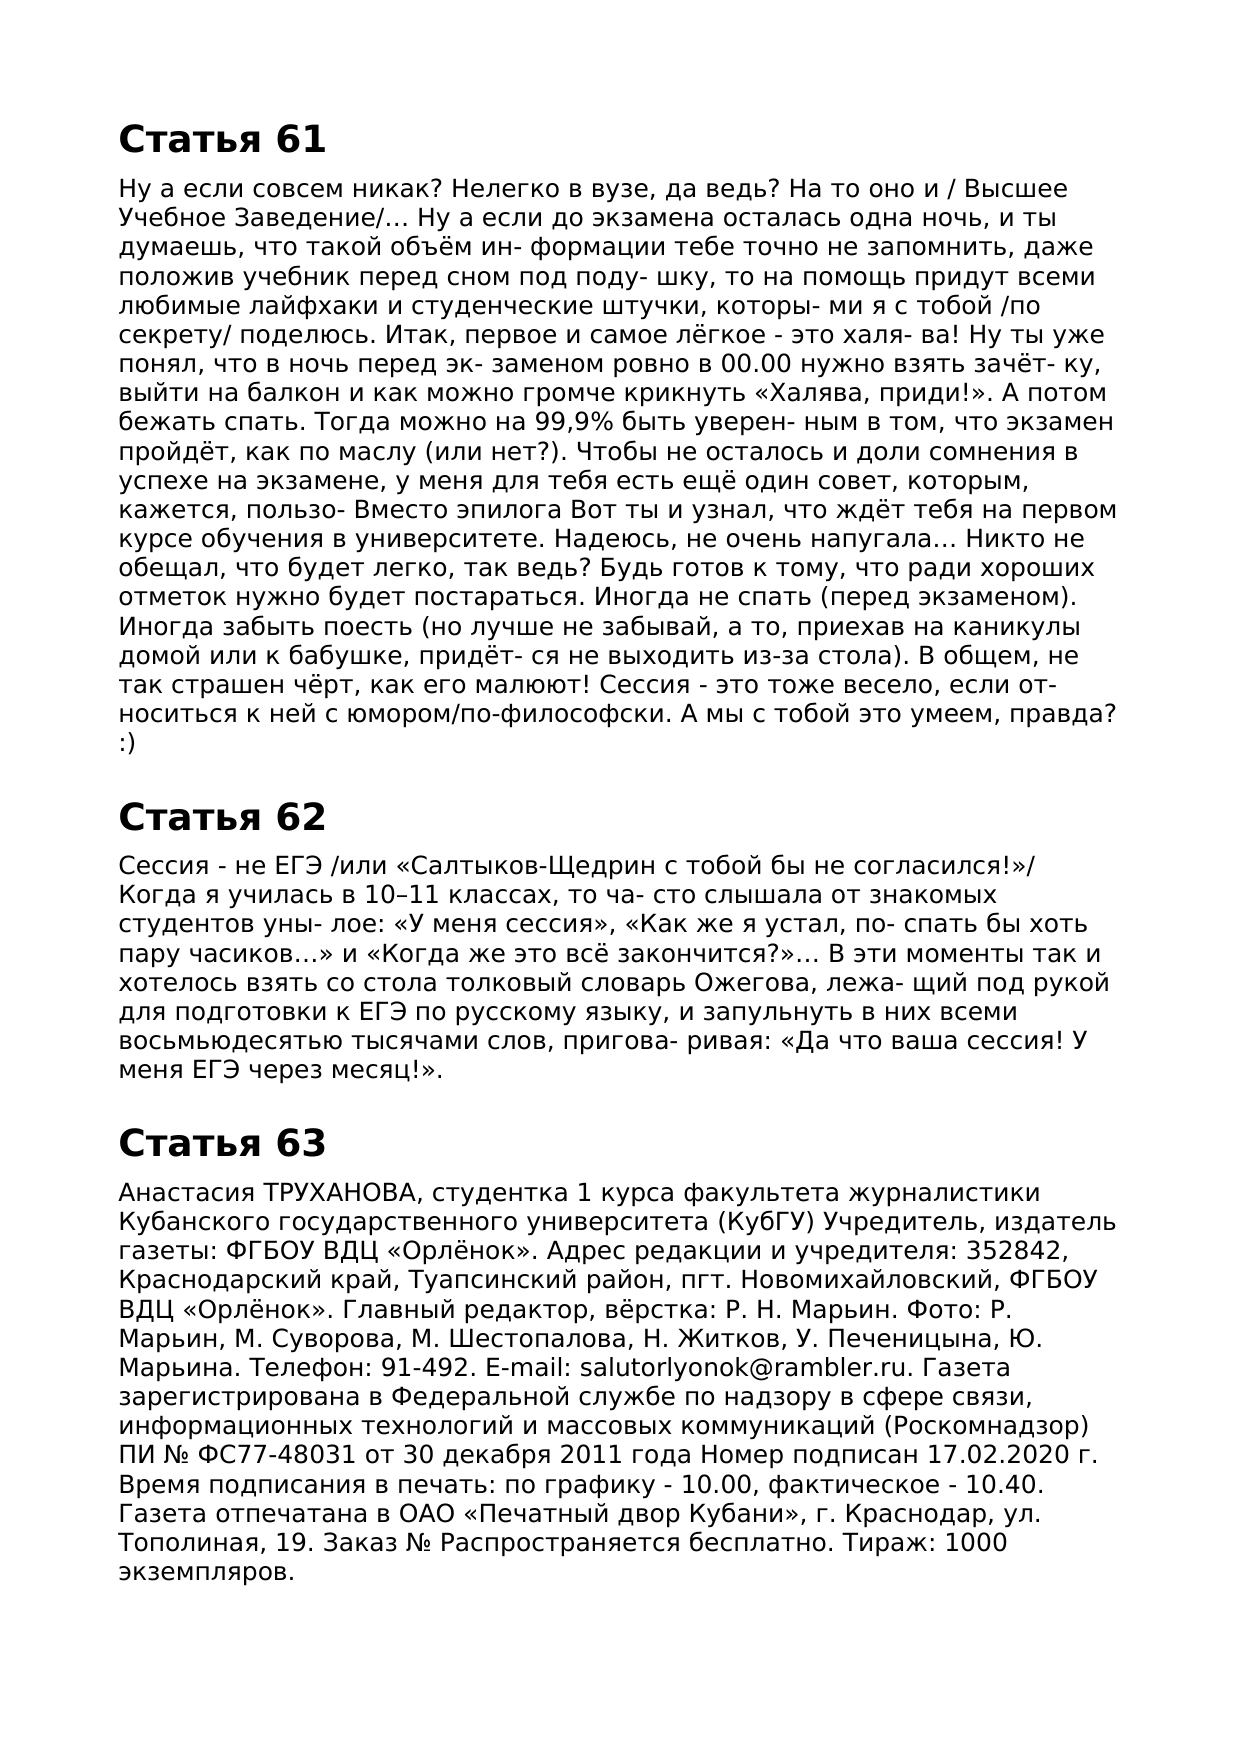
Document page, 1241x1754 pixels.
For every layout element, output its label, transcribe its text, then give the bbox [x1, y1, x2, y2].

text Ну а если совсем никак? Нелегко в вузе, да ведь? На то оно и / Высшее Учебное Заведение/… Ну а если до экзамена осталась одна ночь, и ты думаешь, что такой объём ин- формации тебе точно не запомнить, даже положив учебник перед сном под поду- шку, то на помощь придут всеми любимые лайфхаки и студенческие штучки, которы- ми я с тобой /по секрету/ поделюсь. Итак, первое и самое лёгкое - это халя- ва! Ну ты уже понял, что в ночь перед эк- заменом ровно в 00.00 нужно взять зачёт- ку, выйти на балкон и как можно громче крикнуть «Халява, приди!». А потом бежать спать. Тогда можно на 99,9% быть уверен- ным в том, что экзамен пройдёт, как по маслу (или нет?). Чтобы не осталось и доли сомнения в успехе на экзамене, у меня для тебя есть ещё один совет, которым, кажется, пользо- Вместо эпилога Вот ты и узнал, что ждёт тебя на первом курсе обучения в университете. Надеюсь, не очень напугала… Никто не обещал, что будет легко, так ведь? Будь готов к тому, что ради хороших отметок нужно будет постараться. Иногда не спать (перед экзаменом). Иногда забыть поесть (но лучше не забывай, а то, приехав на каникулы домой или к бабушке, придёт- ся не выходить из-за стола). В общем, не так страшен чёрт, как его малюют! Сессия - это тоже весело, если от- носиться к ней с юмором/по-философски. А мы с тобой это умеем, правда? :) [118, 174, 1122, 758]
text Сессия - не ЕГЭ /или «Салтыков-Щедрин с тобой бы не согласился!»/ Когда я училась в 10–11 классах, то ча- сто слышала от знакомых студентов уны- лое: «У меня сессия», «Как же я устал, по- спать бы хоть пару часиков…» и «Когда же это всё закончится?»… В эти моменты так и хотелось взять со стола толковый словарь Ожегова, лежа- щий под рукой для подготовки к ЕГЭ по русскому языку, и запульнуть в них всеми восьмьюдесятью тысячами слов, пригова- ривая: «Да что ваша сессия! У меня ЕГЭ через месяц!». [118, 851, 1122, 1084]
text Анастасия ТРУХАНОВА, студентка 1 курса факультета журналистики Кубанского государственного университета (КубГУ) Учредитель, издатель газеты: ФГБОУ ВДЦ «Орлёнок». Адрес редакции и учредителя: 352842, Краснодарский край, Туапсинский район, пгт. Новомихайловский, ФГБОУ ВДЦ «Орлёнок». Главный редактор, вёрстка: Р. Н. Марьин. Фото: Р. Марьин, М. Суворова, М. Шестопалова, Н. Житков, У. Печеницына, Ю. Марьина. Телефон: 91-492. E-mail: salutorlyonok@rambler.ru. Газета зарегистрирована в Федеральной службе по надзору в сфере связи, информационных технологий и массовых коммуникаций (Роскомнадзор) ПИ № ФС77-48031 от 30 декабря 2011 года Номер подписан 17.02.2020 г. Время подписания в печать: по графику - 10.00, фактическое - 10.40. Газета отпечатана в ОАО «Печатный двор Кубани», г. Краснодар, ул. Тополиная, 19. Заказ № Распространяется бесплатно. Тираж: 1000 экземпляров. [118, 1178, 1122, 1587]
subtitle Статья 63 [118, 1122, 1122, 1166]
subtitle Статья 61 [118, 118, 1122, 162]
subtitle Статья 62 [118, 795, 1122, 839]
